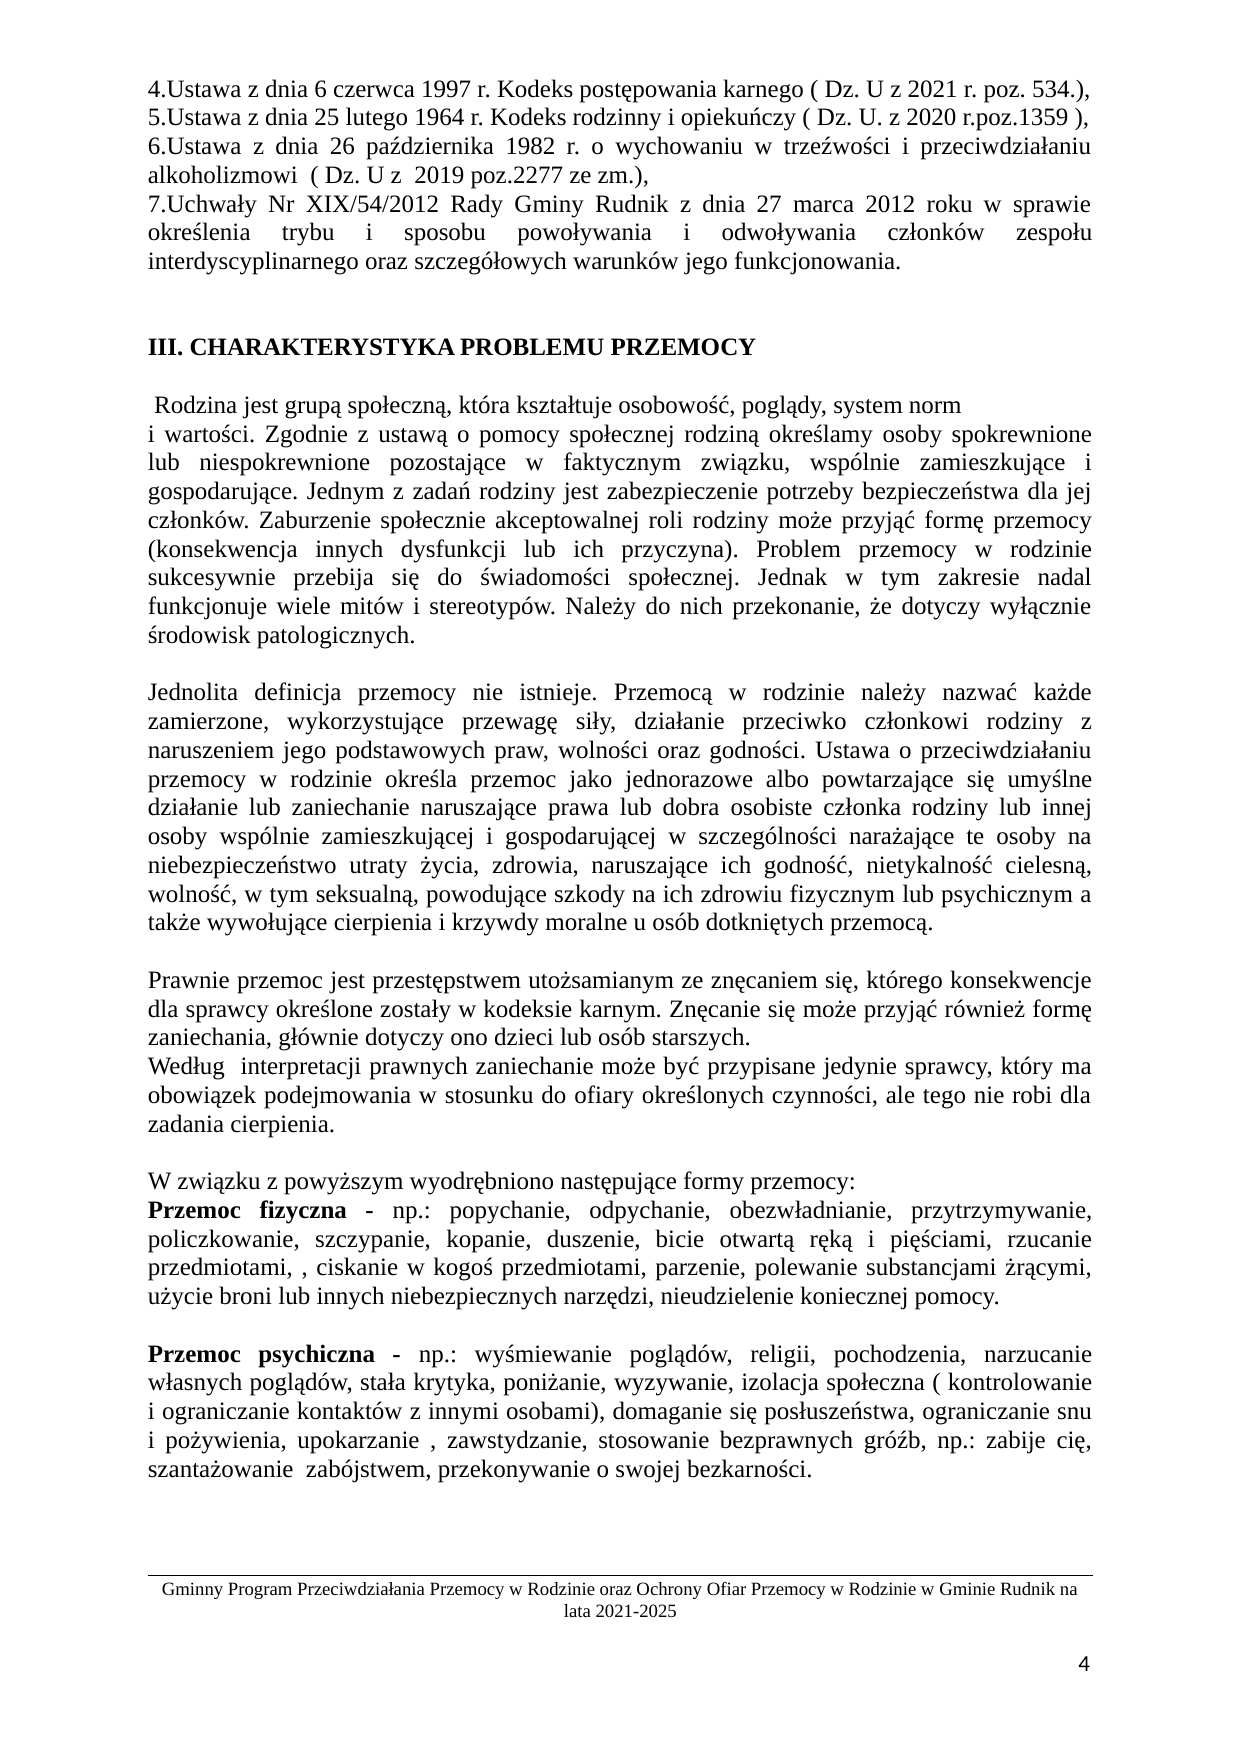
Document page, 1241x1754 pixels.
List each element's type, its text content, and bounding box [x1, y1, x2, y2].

text 6.Ustawa z dnia 26 października 1982 r. o wychowaniu w trzeźwości i przeciwdziałaniu alkoholizmowi ( Dz. U z 2019 poz.2277 ze zm.), [148, 131, 1093, 189]
text Prawnie przemoc jest przestępstwem utożsamianym ze znęcaniem się, którego konsekwencje dla sprawcy określone zostały w kodeksie karnym. Znęcanie się może przyjąć również formę zaniechania, głównie dotyczy ono dzieci lub osób starszych. [148, 965, 1093, 1051]
text W związku z powyższym wyodrębniono następujące formy przemocy: [148, 1166, 1093, 1195]
text i wartości. Zgodnie z ustawą o pomocy społecznej rodziną określamy osoby spokrewnione lub niespokrewnione pozostające w faktycznym związku, wspólnie zamieszkujące i gospodarujące. Jednym z zadań rodziny jest zabezpieczenie potrzeby bezpieczeństwa dla jej członków. Zaburzenie społecznie akceptowalnej roli rodziny może przyjąć formę przemocy (konsekwencja innych dysfunkcji lub ich przyczyna). Problem przemocy w rodzinie sukcesywnie przebija się do świadomości społecznej. Jednak w tym zakresie nadal funkcjonuje wiele mitów i stereotypów. Należy do nich przekonanie, że dotyczy wyłącznie środowisk patologicznych. [148, 419, 1093, 649]
text Przemoc fizyczna - np.: popychanie, odpychanie, obezwładnianie, przytrzymywanie, policzkowanie, szczypanie, kopanie, duszenie, bicie otwartą ręką i pięściami, rzucanie przedmiotami, , ciskanie w kogoś przedmiotami, parzenie, polewanie substancjami żrącymi, użycie broni lub innych niebezpiecznych narzędzi, nieudzielenie koniecznej pomocy. [148, 1195, 1093, 1310]
text Jednolita definicja przemocy nie istnieje. Przemocą w rodzinie należy nazwać każde zamierzone, wykorzystujące przewagę siły, działanie przeciwko członkowi rodziny z naruszeniem jego podstawowych praw, wolności oraz godności. Ustawa o przeciwdziałaniu przemocy w rodzinie określa przemoc jako jednorazowe albo powtarzające się umyślne działanie lub zaniechanie naruszające prawa lub dobra osobiste członka rodziny lub innej osoby wspólnie zamieszkującej i gospodarującej w szczególności narażające te osoby na niebezpieczeństwo utraty życia, zdrowia, naruszające ich godność, nietykalność cielesną, wolność, w tym seksualną, powodujące szkody na ich zdrowiu fizycznym lub psychicznym a także wywołujące cierpienia i krzywdy moralne u osób dotkniętych przemocą. [148, 677, 1093, 936]
text 5.Ustawa z dnia 25 lutego 1964 r. Kodeks rodzinny i opiekuńczy ( Dz. U. z 2020 r.poz.1359 ), [148, 102, 1093, 131]
text Rodzina jest grupą społeczną, która kształtuje osobowość, poglądy, system norm [148, 390, 1093, 419]
text Według interpretacji prawnych zaniechanie może być przypisane jedynie sprawcy, który ma obowiązek podejmowania w stosunku do ofiary określonych czynności, ale tego nie robi dla zadania cierpienia. [148, 1051, 1093, 1137]
text Przemoc psychiczna - np.: wyśmiewanie poglądów, religii, pochodzenia, narzucanie własnych poglądów, stała krytyka, poniżanie, wyzywanie, izolacja społeczna ( kontrolowanie i ograniczanie kontaktów z innymi osobami), domaganie się posłuszeństwa, ograniczanie snu i pożywienia, upokarzanie , zawstydzanie, stosowanie bezprawnych gróźb, np.: zabije cię, szantażowanie zabójstwem, przekonywanie o swojej bezkarności. [148, 1339, 1093, 1482]
text 4.Ustawa z dnia 6 czerwca 1997 r. Kodeks postępowania karnego ( Dz. U z 2021 r. poz. 534.), [148, 74, 1093, 102]
text 7.Uchwały Nr XIX/54/2012 Rady Gminy Rudnik z dnia 27 marca 2012 roku w sprawie określenia trybu i sposobu powoływania i odwoływania członków zespołu interdyscyplinarnego oraz szczegółowych warunków jego funkcjonowania. [148, 189, 1093, 275]
text III. CHARAKTERYSTYKA PROBLEMU PRZEMOCY [148, 332, 1093, 361]
